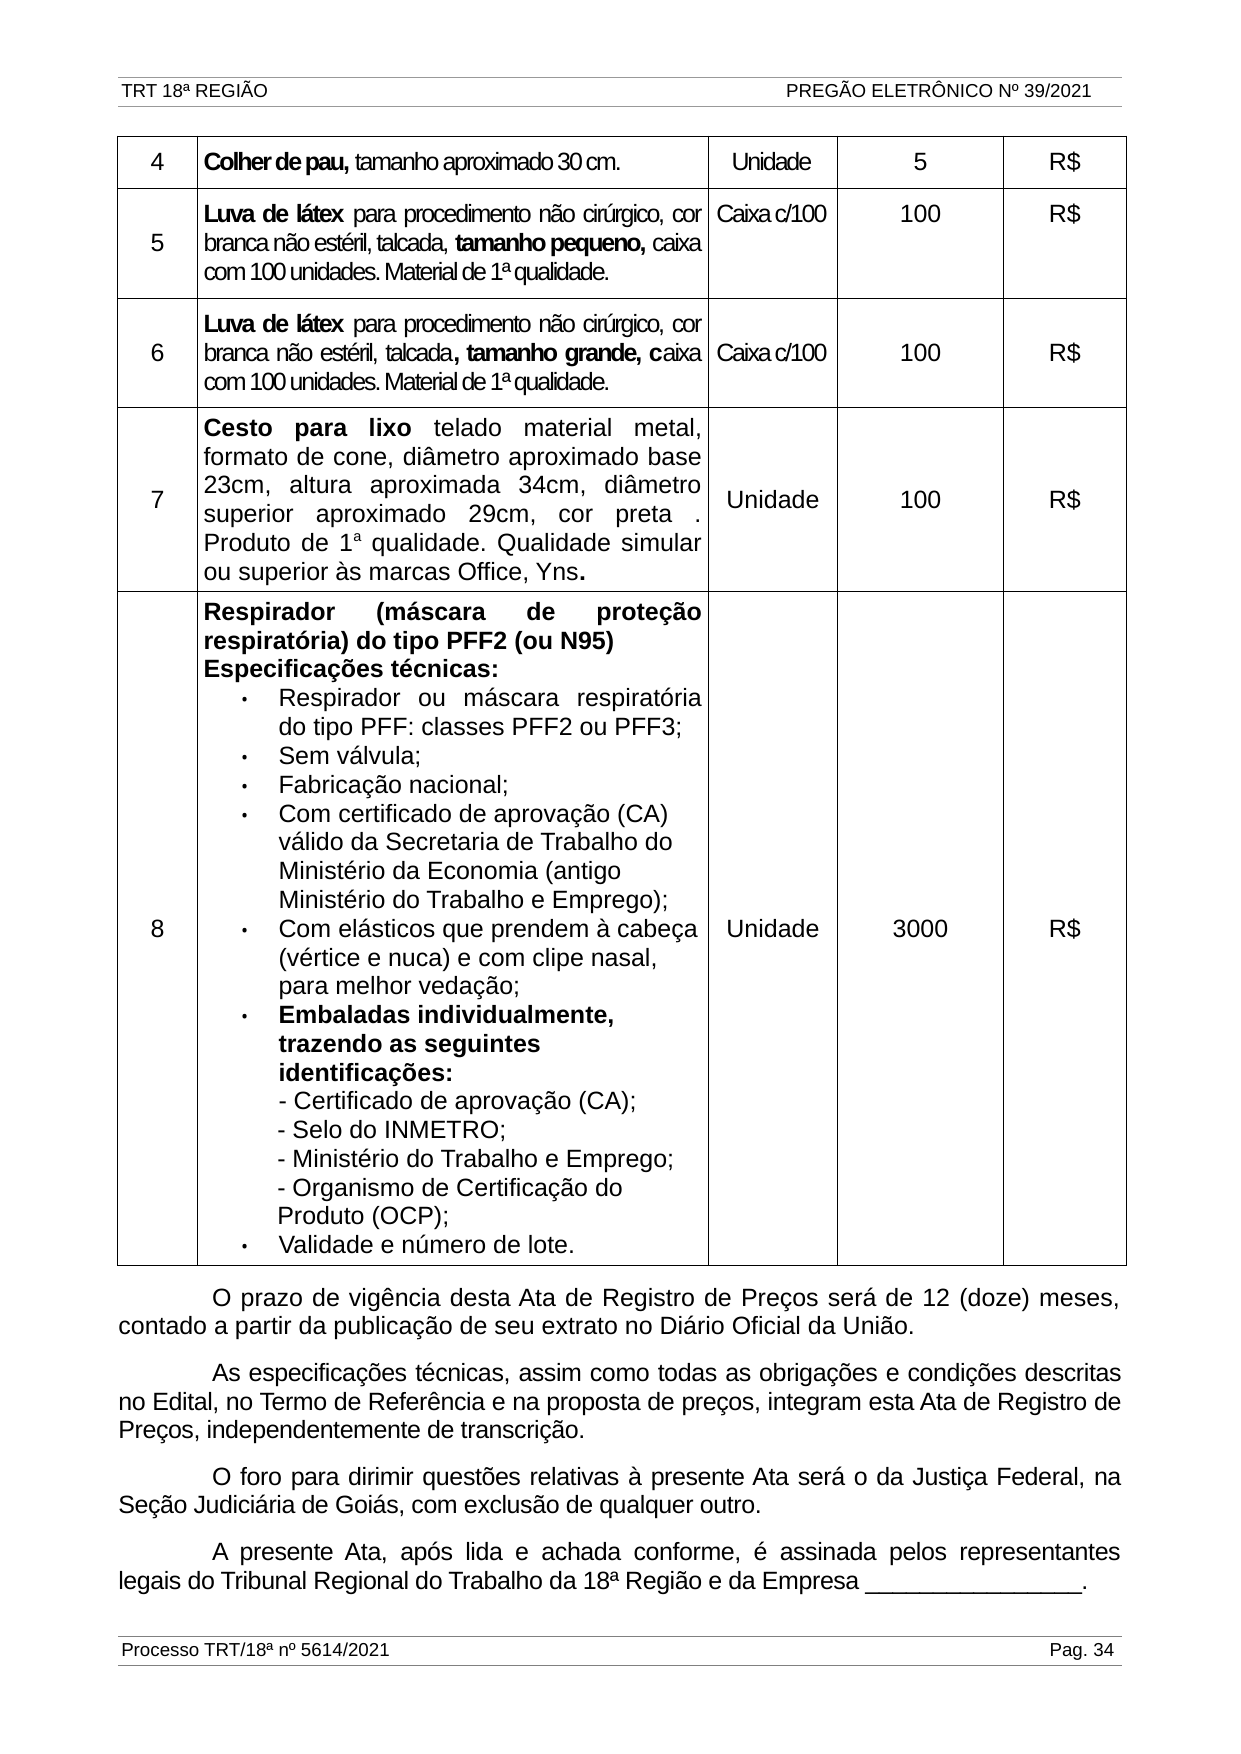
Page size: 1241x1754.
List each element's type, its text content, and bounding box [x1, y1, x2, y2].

table_cell R$ [1004, 592, 1126, 1265]
text O prazo de vigência desta Ata de Registro de Preços será de 12 (doze) meses, contado a partir da publicação de seu extrato no Diário Oficial da União. [118, 1282, 1122, 1340]
table_cell Luva de látex para procedimento não cirúrgico, cor branca não estéril, talcada, tamanho grande, caixa com 100 unidades. Material de 1ª qualidade. [198, 299, 708, 407]
table_cell 100 [838, 189, 1003, 297]
text O foro para dirimir questões relativas à presente Ata será o da Justiça Federal, na Seção Judiciária de Goiás, com exclusão de qualquer outro. [118, 1462, 1122, 1519]
table_cell 100 [838, 299, 1003, 407]
table_cell 3000 [838, 592, 1003, 1265]
table_cell 6 [118, 299, 197, 407]
table_cell Respirador (máscara de proteção respiratória) do tipo PFF2 (ou N95) Especificações técnicas: Respirador ou máscara respiratória do tipo PFF: classes PFF2 ou PFF3; Sem válvula; Fabricação nacional; Com certificado de aprovação (CA) válido da Secretaria de Trabalho do Ministério da Economia (antigo Ministério do Trabalho e Emprego); Com elásticos que prendem à cabeça (vértice e nuca) e com clipe nasal, para melhor vedação; Embaladas individualmente, trazendo as seguintes identificações: - Certificado de aprovação (CA); - Selo do INMETRO; - Ministério do Trabalho e Emprego; - Organismo de Certificação do Produto (OCP); Validade e número de lote. [198, 592, 708, 1265]
table_cell R$ [1004, 189, 1126, 297]
table_cell Cesto para lixo telado material metal, formato de cone, diâmetro aproximado base 23cm, altura aproximada 34cm, diâmetro superior aproximado 29cm, cor preta . Produto de 1a qualidade. Qualidade simular ou superior às marcas Office, Yns. [198, 408, 708, 591]
table_cell 8 [118, 592, 197, 1265]
table_cell R$ [1004, 137, 1126, 188]
table_cell Unidade [709, 592, 837, 1265]
table_cell R$ [1004, 299, 1126, 407]
table_cell 100 [838, 408, 1003, 591]
table_cell R$ [1004, 408, 1126, 591]
table_cell Luva de látex para procedimento não cirúrgico, cor branca não estéril, talcada, tamanho pequeno, caixa com 100 unidades. Material de 1ª qualidade. [198, 189, 708, 297]
text As especificações técnicas, assim como todas as obrigações e condições descritas no Edital, no Termo de Referência e na proposta de preços, integram esta Ata de Registro de Preços, independentemente de transcrição. [118, 1358, 1122, 1444]
table_cell Caixa c/100 [709, 189, 837, 297]
table_cell 5 [118, 189, 197, 297]
table_cell 7 [118, 408, 197, 591]
table_cell Unidade [709, 137, 837, 188]
table_cell 5 [838, 137, 1003, 188]
table_cell 4 [118, 137, 197, 188]
table_cell Unidade [709, 408, 837, 591]
table_cell Colher de pau, tamanho aproximado 30 cm. [198, 137, 708, 188]
table_cell Caixa c/100 [709, 299, 837, 407]
text A presente Ata, após lida e achada conforme, é assinada pelos representantes legais do Tribunal Regional do Trabalho da 18ª Região e da Empresa ________________. [118, 1537, 1122, 1594]
